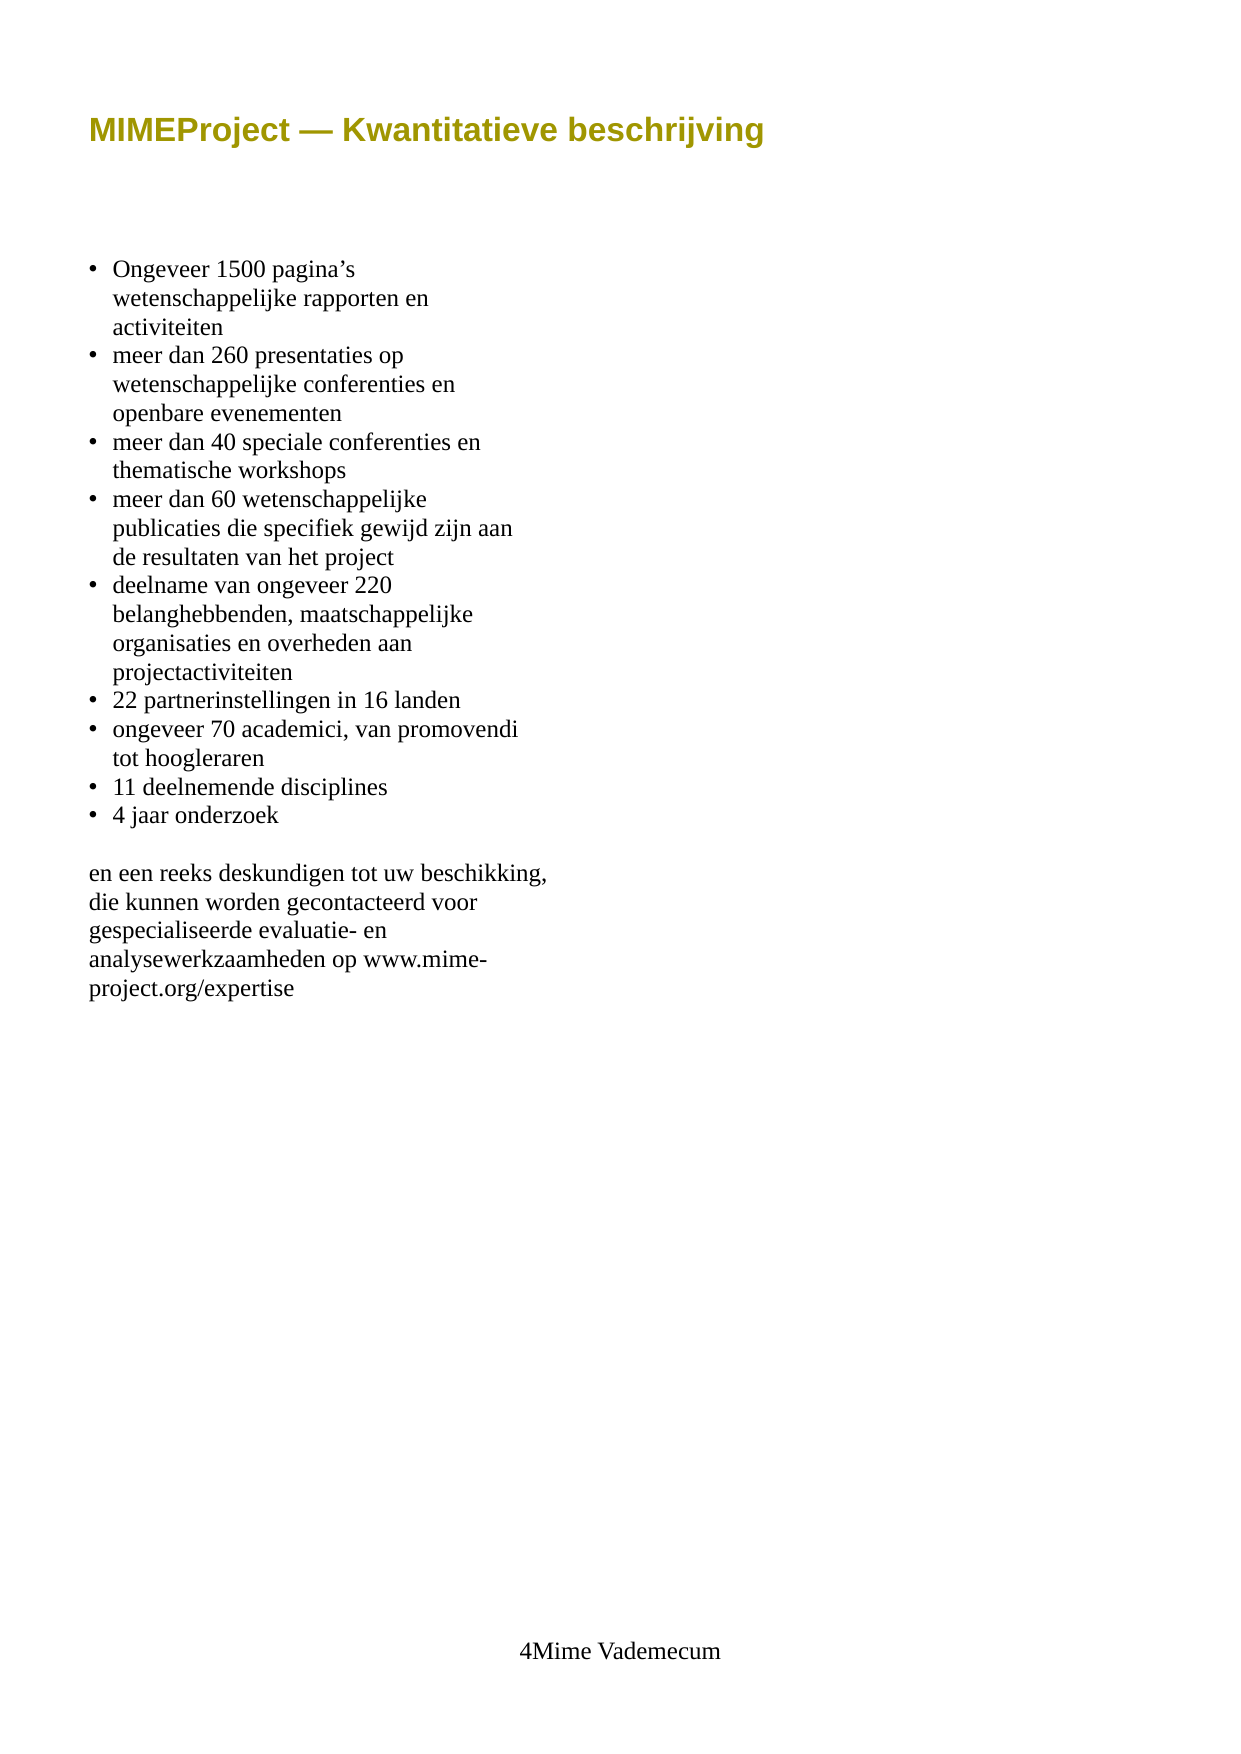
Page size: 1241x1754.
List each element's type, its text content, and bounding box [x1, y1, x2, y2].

list 11 deelnemende disciplines [88, 772, 532, 801]
list Ongeveer 1500 pagina’s wetenschappelijke rapporten en activiteiten [88, 254, 532, 341]
list deelname van ongeveer 220 belanghebbenden, maatschappelijke organisaties en overheden aan projectactiviteiten [88, 571, 532, 686]
list 22 partnerinstellingen in 16 landen [88, 686, 532, 714]
subtitle MIMEProject — Kwantitatieve beschrijving [88, 109, 1152, 148]
list meer dan 40 speciale conferenties en thematische workshops [88, 427, 532, 484]
list meer dan 260 presentaties op wetenschappelijke conferenties en openbare evenementen [88, 341, 532, 427]
list meer dan 60 wetenschappelijke publicaties die specifiek gewijd zijn aan de resultaten van het project [88, 484, 532, 571]
text en een reeks deskundigen tot uw beschikking, die kunnen worden gecontacteerd voor gespecialiseerde evaluatie- en analysewerkzaamheden op www.mime-project.org/expertise [88, 858, 561, 1002]
list 4 jaar onderzoek [88, 801, 532, 829]
list ongeveer 70 academici, van promovendi tot hoogleraren [88, 714, 532, 772]
